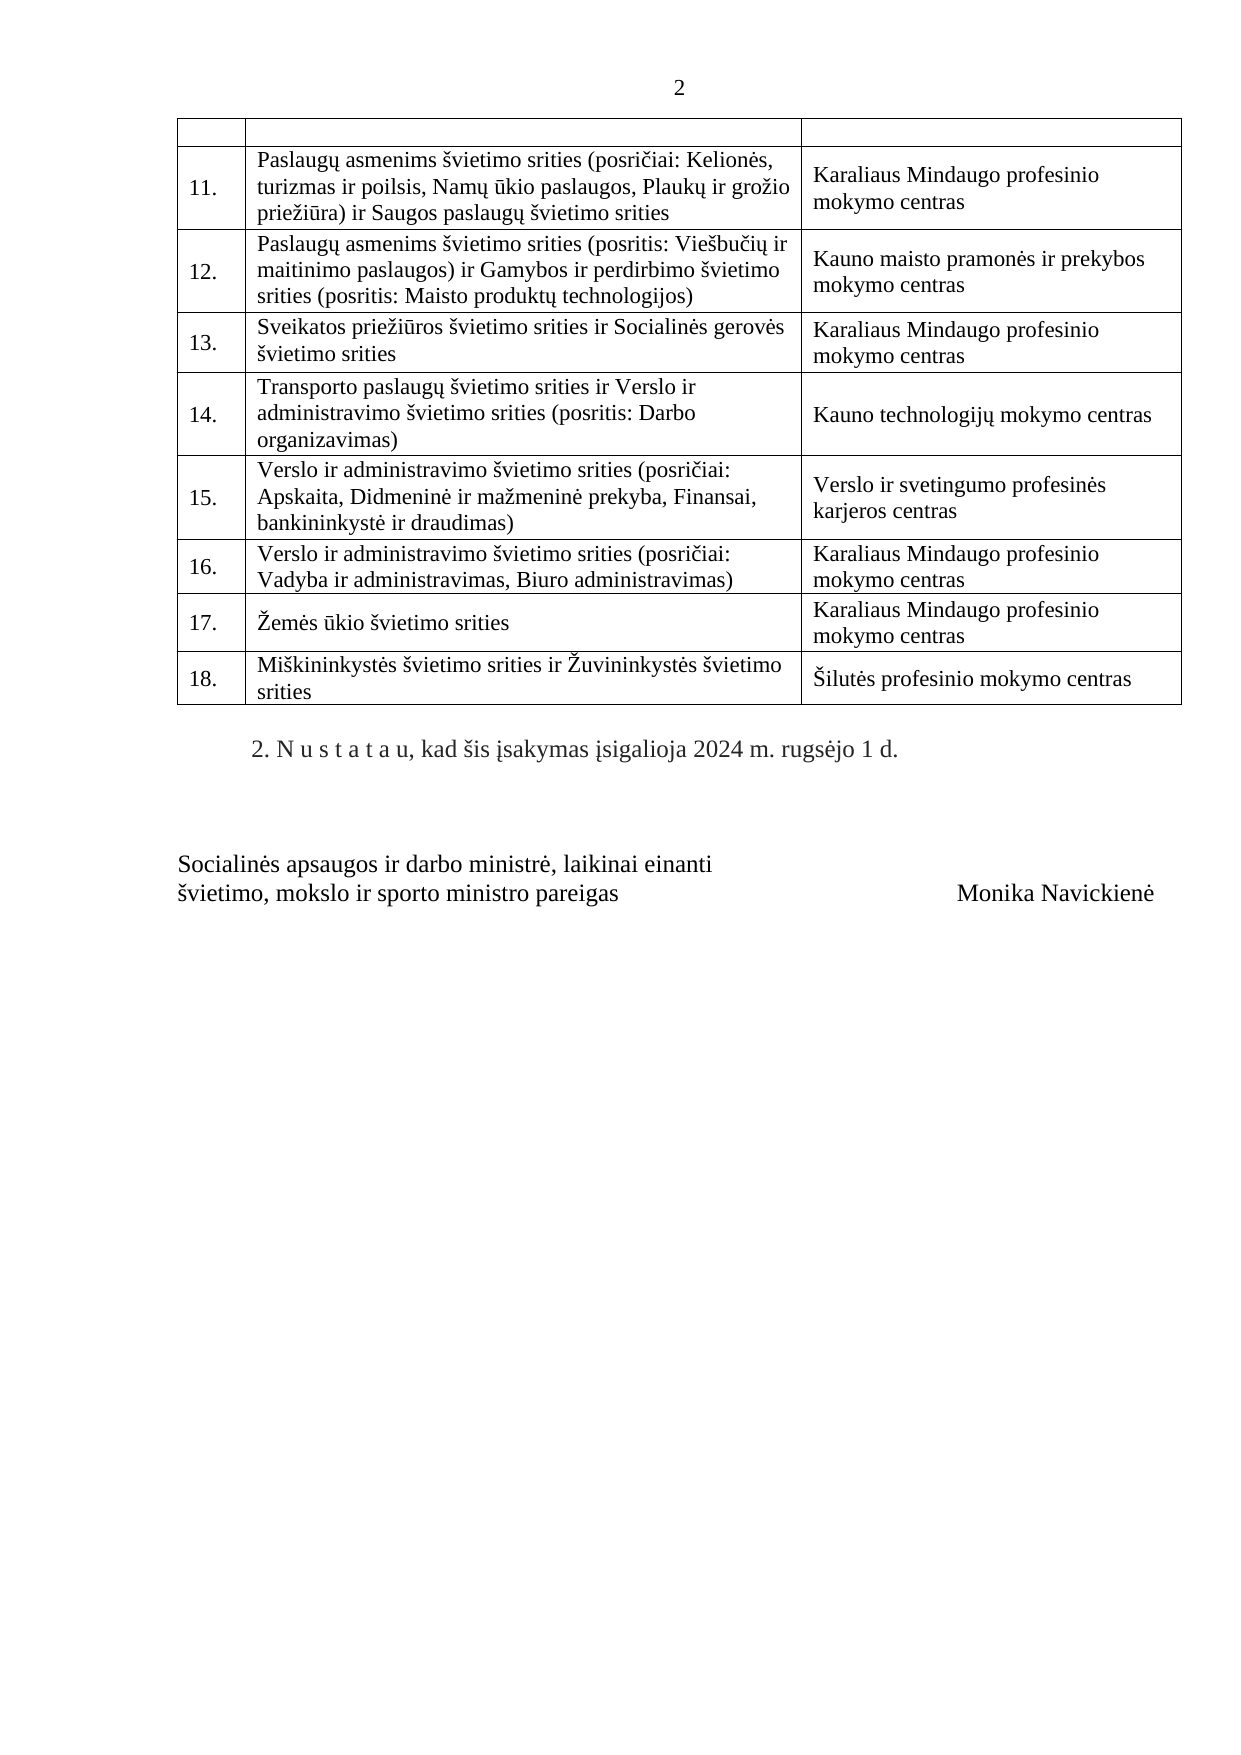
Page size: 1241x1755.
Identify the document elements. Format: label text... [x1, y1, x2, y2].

table_cell Karaliaus Mindaugo profesinio mokymo centras [802, 147, 1181, 229]
table_cell 15. [178, 456, 245, 539]
table_cell 16. [178, 540, 245, 592]
table_cell 12. [178, 230, 245, 312]
table_cell Kauno maisto pramonės ir prekybos mokymo centras [802, 230, 1181, 312]
table_cell 18. [178, 652, 245, 704]
text Socialinės apsaugos ir darbo ministrė, laikinai einanti [177, 849, 1181, 878]
table_cell [178, 119, 245, 146]
table_cell Šilutės profesinio mokymo centras [802, 652, 1181, 704]
table_cell Transporto paslaugų švietimo srities ir Verslo ir administravimo švietimo srities (posritis: Darbo organizavimas) [246, 373, 801, 455]
table_cell Karaliaus Mindaugo profesinio mokymo centras [802, 594, 1181, 651]
table_cell 11. [178, 147, 245, 229]
table_cell 14. [178, 373, 245, 455]
table_cell Paslaugų asmenims švietimo srities (posričiai: Kelionės, turizmas ir poilsis, Namų ūkio paslaugos, Plaukų ir grožio priežiūra) ir Saugos paslaugų švietimo srities [246, 147, 801, 229]
text 2. N u s t a t a u, kad šis įsakymas įsigalioja 2024 m. rugsėjo 1 d. [177, 734, 1181, 763]
table_cell Sveikatos priežiūros švietimo srities ir Socialinės gerovės švietimo srities [246, 313, 801, 372]
table_cell Verslo ir svetingumo profesinės karjeros centras [802, 456, 1181, 539]
table_cell [246, 119, 801, 146]
table_cell Karaliaus Mindaugo profesinio mokymo centras [802, 313, 1181, 372]
table_cell Verslo ir administravimo švietimo srities (posričiai: Vadyba ir administravimas, Biuro administravimas) [246, 540, 801, 592]
table_cell [802, 119, 1181, 146]
table_cell 13. [178, 313, 245, 372]
table_cell Žemės ūkio švietimo srities [246, 594, 801, 651]
table_cell Karaliaus Mindaugo profesinio mokymo centras [802, 540, 1181, 592]
text švietimo, mokslo ir sporto ministro pareigas Monika Navickienė [177, 878, 1181, 907]
table_cell 17. [178, 594, 245, 651]
table_cell Paslaugų asmenims švietimo srities (posritis: Viešbučių ir maitinimo paslaugos) ir Gamybos ir perdirbimo švietimo srities (posritis: Maisto produktų technologijos) [246, 230, 801, 312]
table_cell Kauno technologijų mokymo centras [802, 373, 1181, 455]
table_cell Verslo ir administravimo švietimo srities (posričiai: Apskaita, Didmeninė ir mažmeninė prekyba, Finansai, bankininkystė ir draudimas) [246, 456, 801, 539]
table_cell Miškininkystės švietimo srities ir Žuvininkystės švietimo srities [246, 652, 801, 704]
